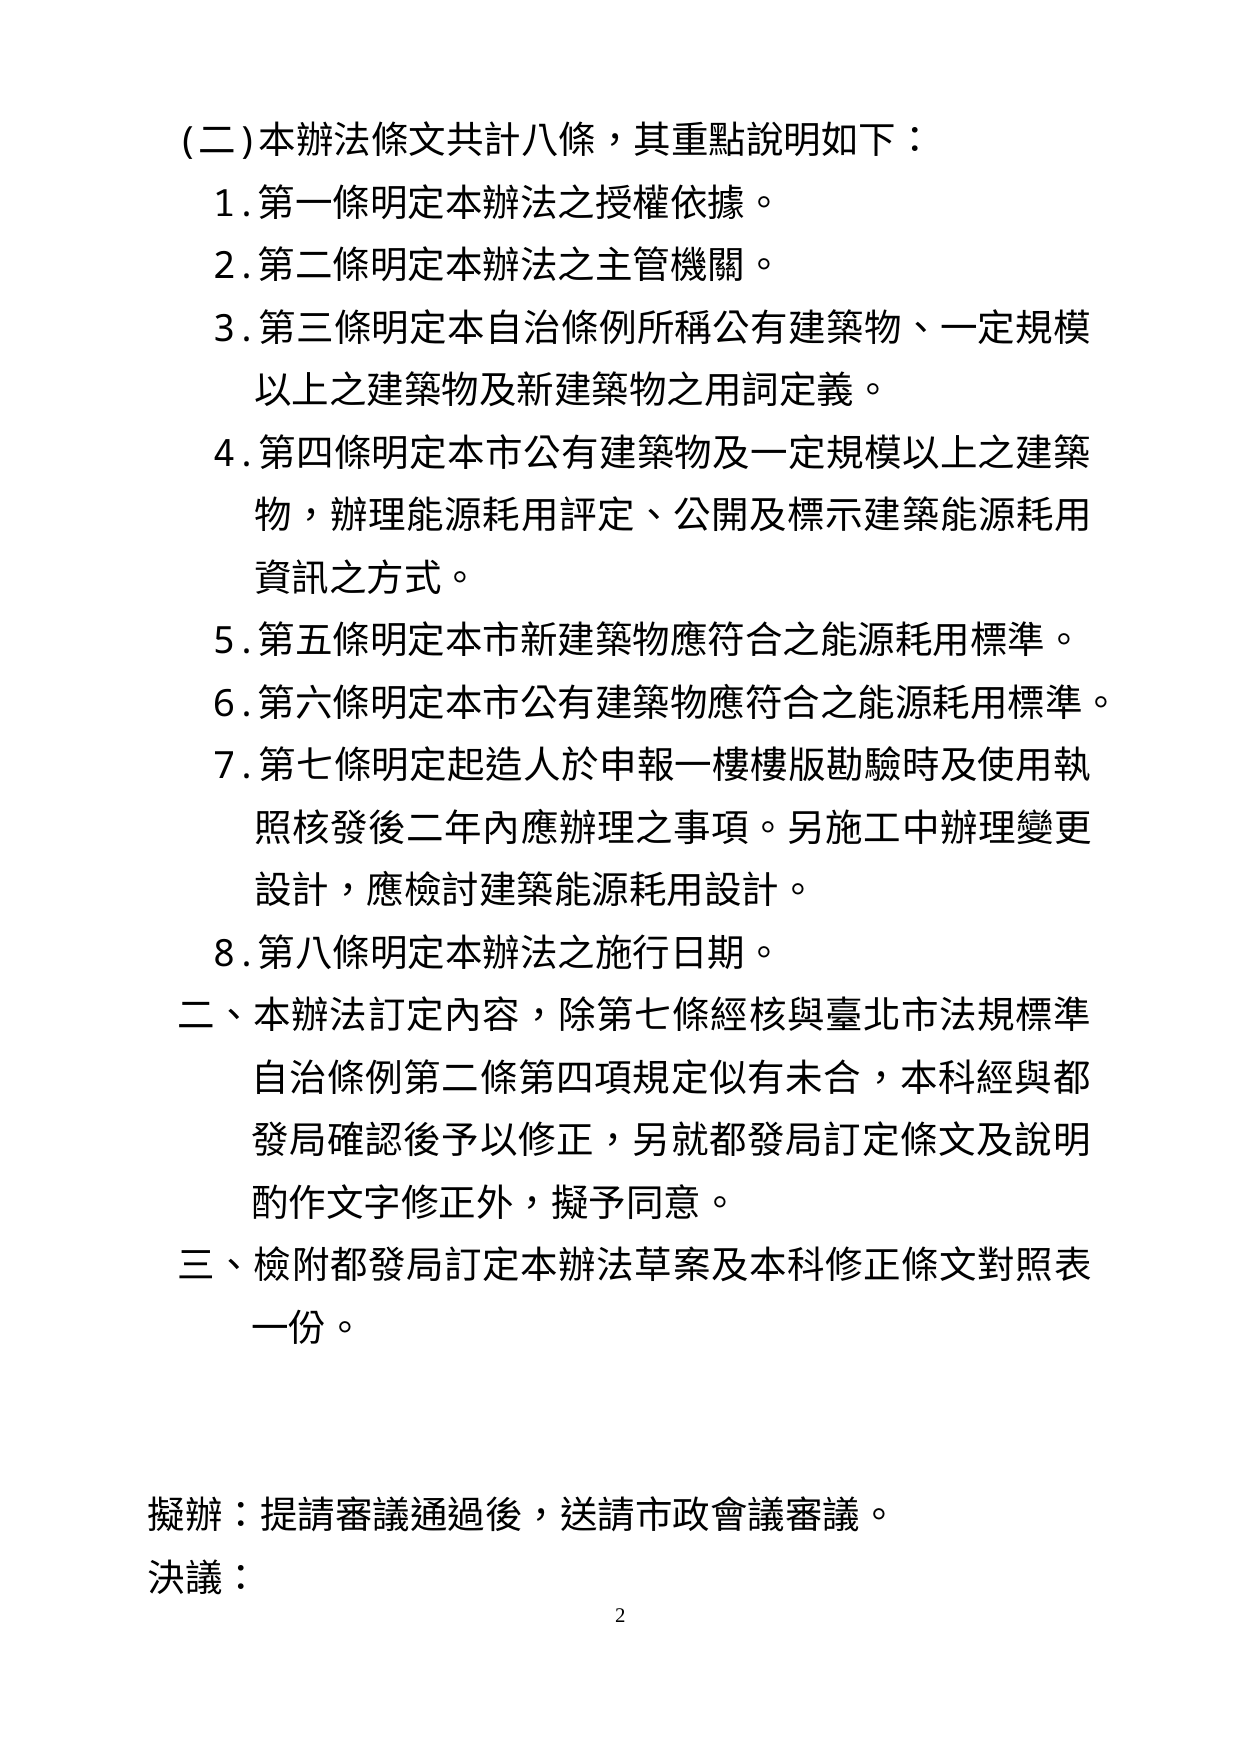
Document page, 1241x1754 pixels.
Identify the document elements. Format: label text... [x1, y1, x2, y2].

text 5.第五條明定本市新建築物應符合之能源耗用標準。 [213, 596, 1092, 658]
text (二)本辦法條文共計八條，其重點說明如下： [176, 96, 1092, 158]
text 4.第四條明定本市公有建築物及一定規模以上之建築物，辦理能源耗用評定、公開及標示建築能源耗用資訊之方式。 [213, 408, 1092, 596]
text 8.第八條明定本辦法之施行日期。 [213, 908, 1092, 971]
text 決議： [148, 1533, 1092, 1596]
text 三、檢附都發局訂定本辦法草案及本科修正條文對照表一份。 [177, 1221, 1092, 1346]
text 2.第二條明定本辦法之主管機關。 [213, 221, 1092, 283]
text 1.第一條明定本辦法之授權依據。 [213, 158, 1092, 221]
text 擬辦：提請審議通過後，送請市政會議審議。 [148, 1471, 1092, 1533]
text 3.第三條明定本自治條例所稱公有建築物、一定規模以上之建築物及新建築物之用詞定義。 [213, 283, 1092, 408]
text 6.第六條明定本市公有建築物應符合之能源耗用標準。 [213, 658, 1092, 721]
text 二、本辦法訂定內容，除第七條經核與臺北市法規標準自治條例第二條第四項規定似有未合，本科經與都發局確認後予以修正，另就都發局訂定條文及說明酌作文字修正外，擬予同意。 [177, 971, 1092, 1221]
text 7.第七條明定起造人於申報一樓樓版勘驗時及使用執照核發後二年內應辦理之事項。另施工中辦理變更設計，應檢討建築能源耗用設計。 [213, 721, 1092, 908]
